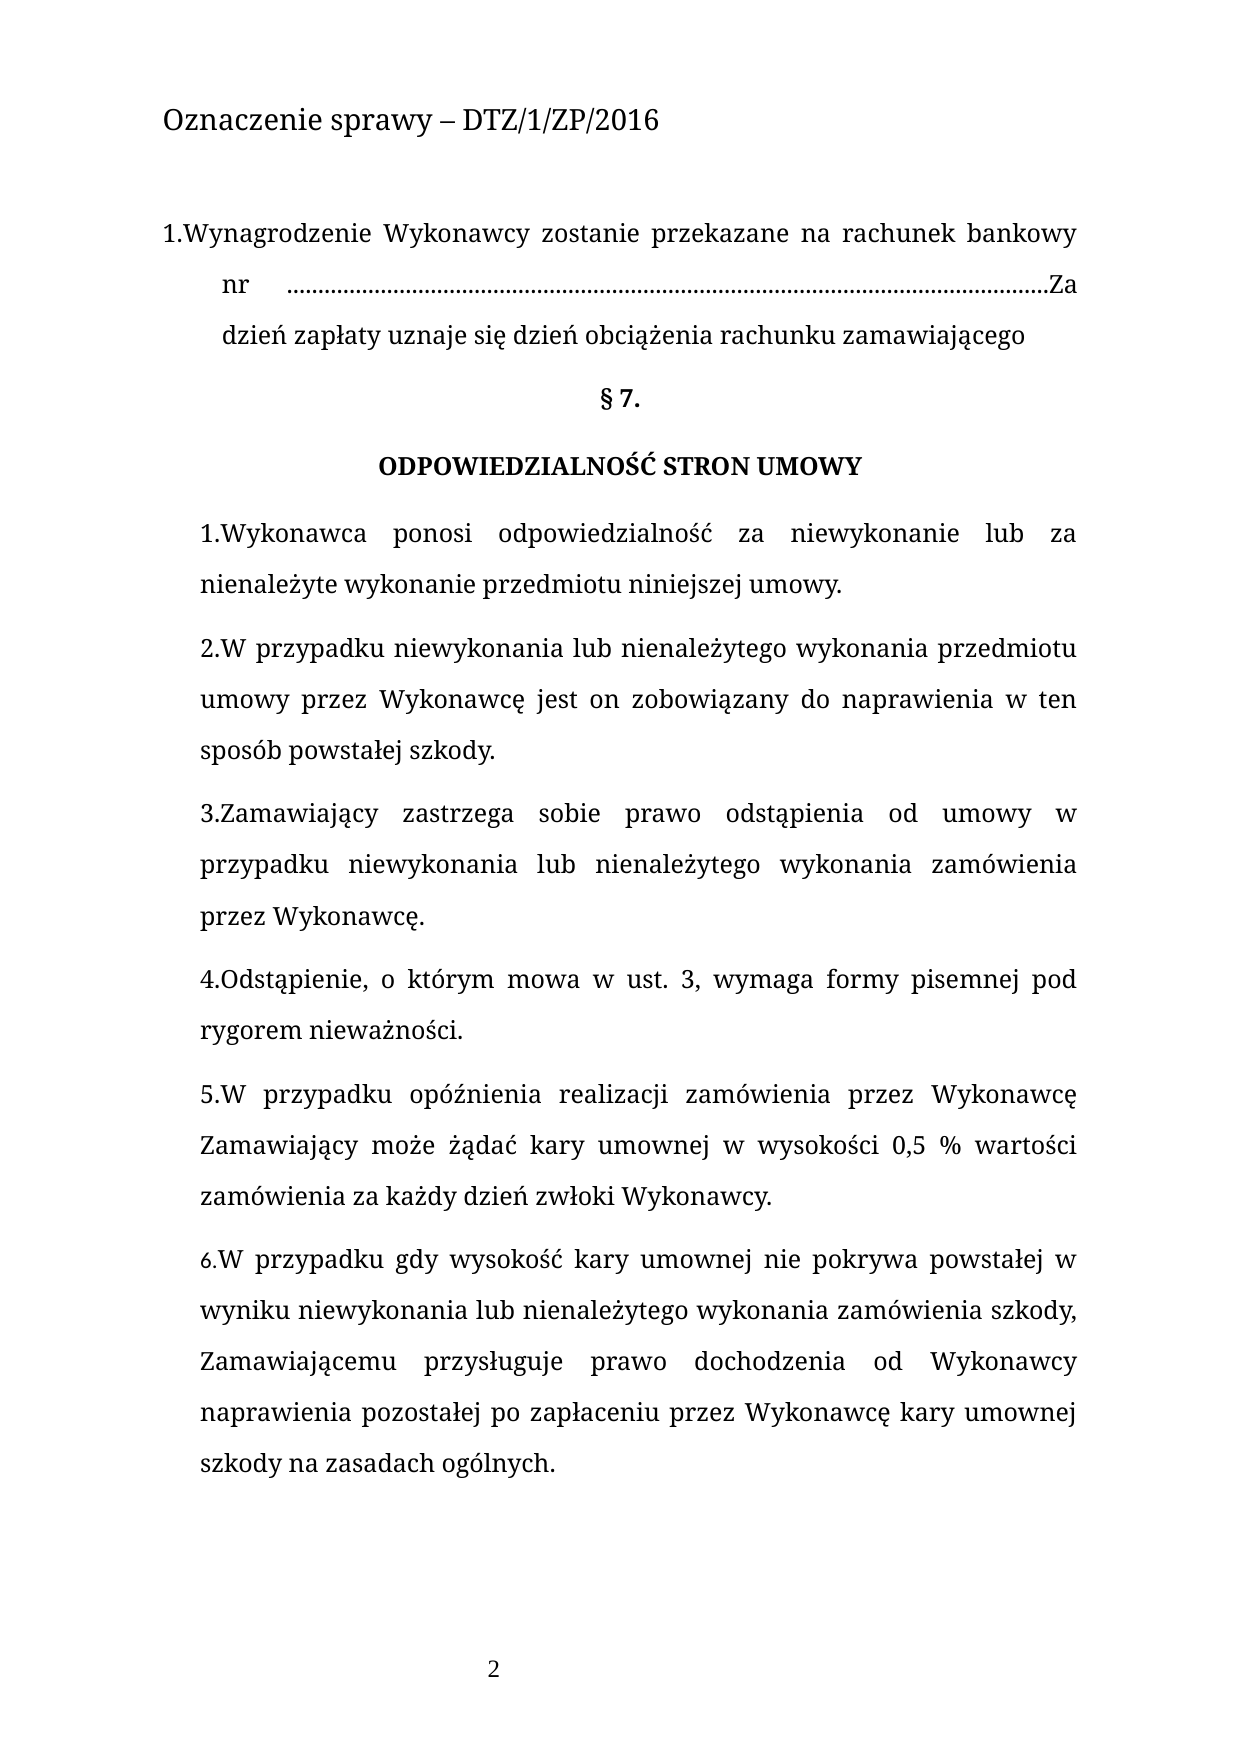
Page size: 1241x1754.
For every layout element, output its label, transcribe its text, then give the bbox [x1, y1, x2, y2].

text § 7. [162, 381, 1078, 415]
list W przypadku gdy wysokość kary umownej nie pokrywa powstałej w wyniku niewykonania lub nienależytego wykonania zamówienia szkody, Zamawiającemu przysługuje prawo dochodzenia od Wykonawcy naprawienia pozostałej po zapłaceniu przez Wykonawcę kary umownej szkody na zasadach ogólnych. [200, 1242, 1078, 1480]
list W przypadku niewykonania lub nienależytego wykonania przedmiotu umowy przez Wykonawcę jest on zobowiązany do naprawienia w ten sposób powstałej szkody. [200, 631, 1078, 767]
list Zamawiający zastrzega sobie prawo odstąpienia od umowy w przypadku niewykonania lub nienależytego wykonania zamówienia przez Wykonawcę. [200, 796, 1078, 932]
list Wykonawca ponosi odpowiedzialność za niewykonanie lub za nienależyte wykonanie przedmiotu niniejszej umowy. [200, 516, 1078, 601]
list Odstąpienie, o którym mowa w ust. 3, wymaga formy pisemnej pod rygorem nieważności. [200, 962, 1078, 1047]
list W przypadku opóźnienia realizacji zamówienia przez Wykonawcę Zamawiający może żądać kary umownej w wysokości 0,5 % wartości zamówienia za każdy dzień zwłoki Wykonawcy. [200, 1076, 1078, 1212]
list Wynagrodzenie Wykonawcy zostanie przekazane na rachunek bankowy nr ..........................................................................................................................Za dzień zapłaty uznaje się dzień obciążenia rachunku zamawiającego [162, 216, 1078, 352]
text ODPOWIEDZIALNOŚĆ STRON UMOWY [162, 448, 1078, 483]
